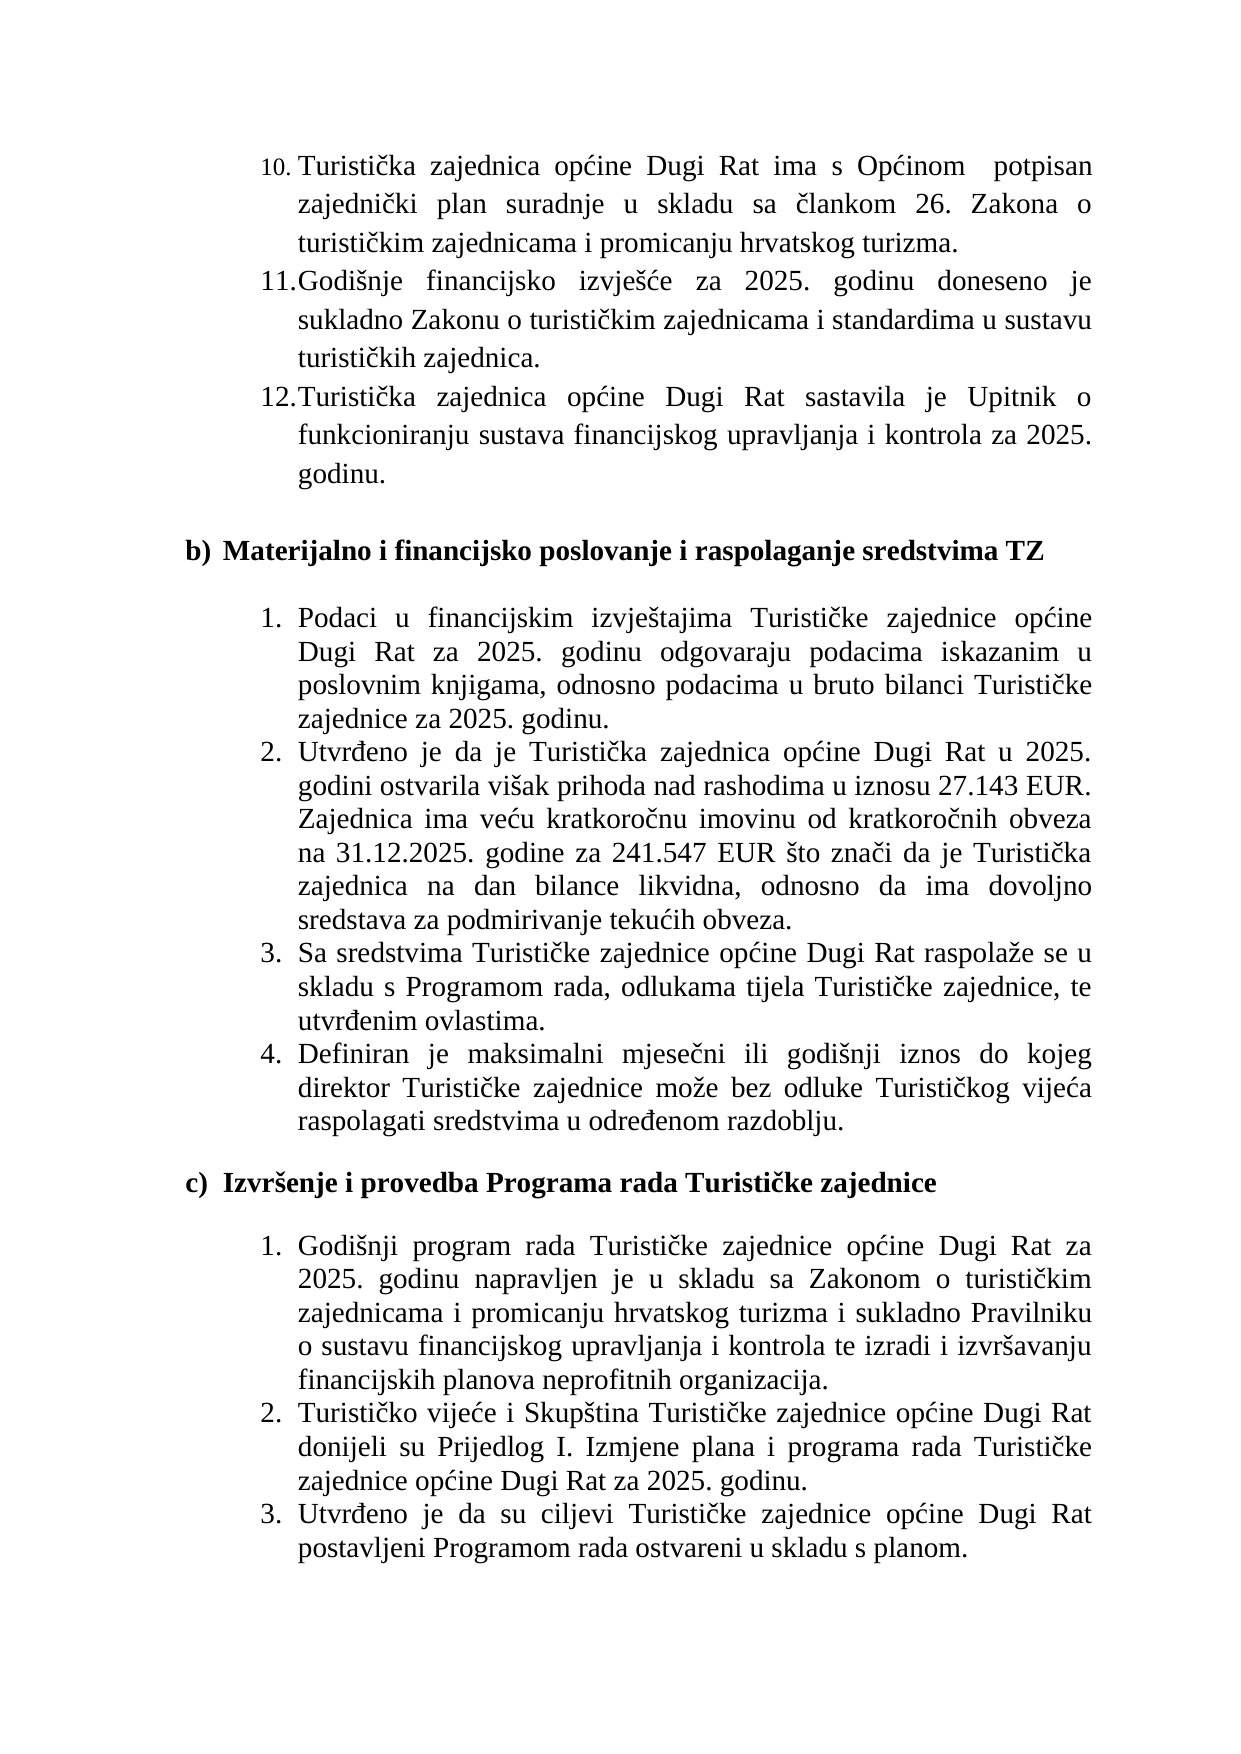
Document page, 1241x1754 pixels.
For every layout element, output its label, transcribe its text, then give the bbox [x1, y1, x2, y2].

list Godišnje financijsko izvješće za 2025. godinu doneseno je sukladno Zakonu o turističkim zajednicama i standardima u sustavu turističkih zajednica. [260, 263, 1093, 374]
list Turistička zajednica općine Dugi Rat ima s Općinom potpisan zajednički plan suradnje u skladu sa člankom 26. Zakona o turističkim zajednicama i promicanju hrvatskog turizma. [260, 148, 1093, 258]
list Turističko vijeće i Skupština Turističke zajednice općine Dugi Rat donijeli su Prijedlog I. Izmjene plana i programa rada Turističke zajednice općine Dugi Rat za 2025. godinu. [260, 1396, 1093, 1496]
list Definiran je maksimalni mjesečni ili godišnji iznos do kojeg direktor Turističke zajednice može bez odluke Turističkog vijeća raspolagati sredstvima u određenom razdoblju. [260, 1036, 1093, 1137]
list Sa sredstvima Turističke zajednice općine Dugi Rat raspolaže se u skladu s Programom rada, odlukama tijela Turističke zajednice, te utvrđenim ovlastima. [260, 936, 1093, 1036]
list Turistička zajednica općine Dugi Rat sastavila je Upitnik o funkcioniranju sustava financijskog upravljanja i kontrola za 2025. godinu. [260, 379, 1093, 489]
list Izvršenje i provedba Programa rada Turističke zajednice [185, 1166, 1093, 1199]
list Materijalno i financijsko poslovanje i raspolaganje sredstvima TZ [185, 533, 1093, 567]
list Utvrđeno je da su ciljevi Turističke zajednice općine Dugi Rat postavljeni Programom rada ostvareni u skladu s planom. [260, 1496, 1093, 1563]
list Godišnji program rada Turističke zajednice općine Dugi Rat za 2025. godinu napravljen je u skladu sa Zakonom o turističkim zajednicama i promicanju hrvatskog turizma i sukladno Pravilniku o sustavu financijskog upravljanja i kontrola te izradi i izvršavanju financijskih planova neprofitnih organizacija. [260, 1228, 1093, 1396]
list Podaci u financijskim izvještajima Turističke zajednice općine Dugi Rat za 2025. godinu odgovaraju podacima iskazanim u poslovnim knjigama, odnosno podacima u bruto bilanci Turističke zajednice za 2025. godinu. [260, 600, 1093, 734]
list Utvrđeno je da je Turistička zajednica općine Dugi Rat u 2025. godini ostvarila višak prihoda nad rashodima u iznosu 27.143 EUR. Zajednica ima veću kratkoročnu imovinu od kratkoročnih obveza na 31.12.2025. godine za 241.547 EUR što znači da je Turistička zajednica na dan bilance likvidna, odnosno da ima dovoljno sredstava za podmirivanje tekućih obveza. [260, 734, 1093, 936]
